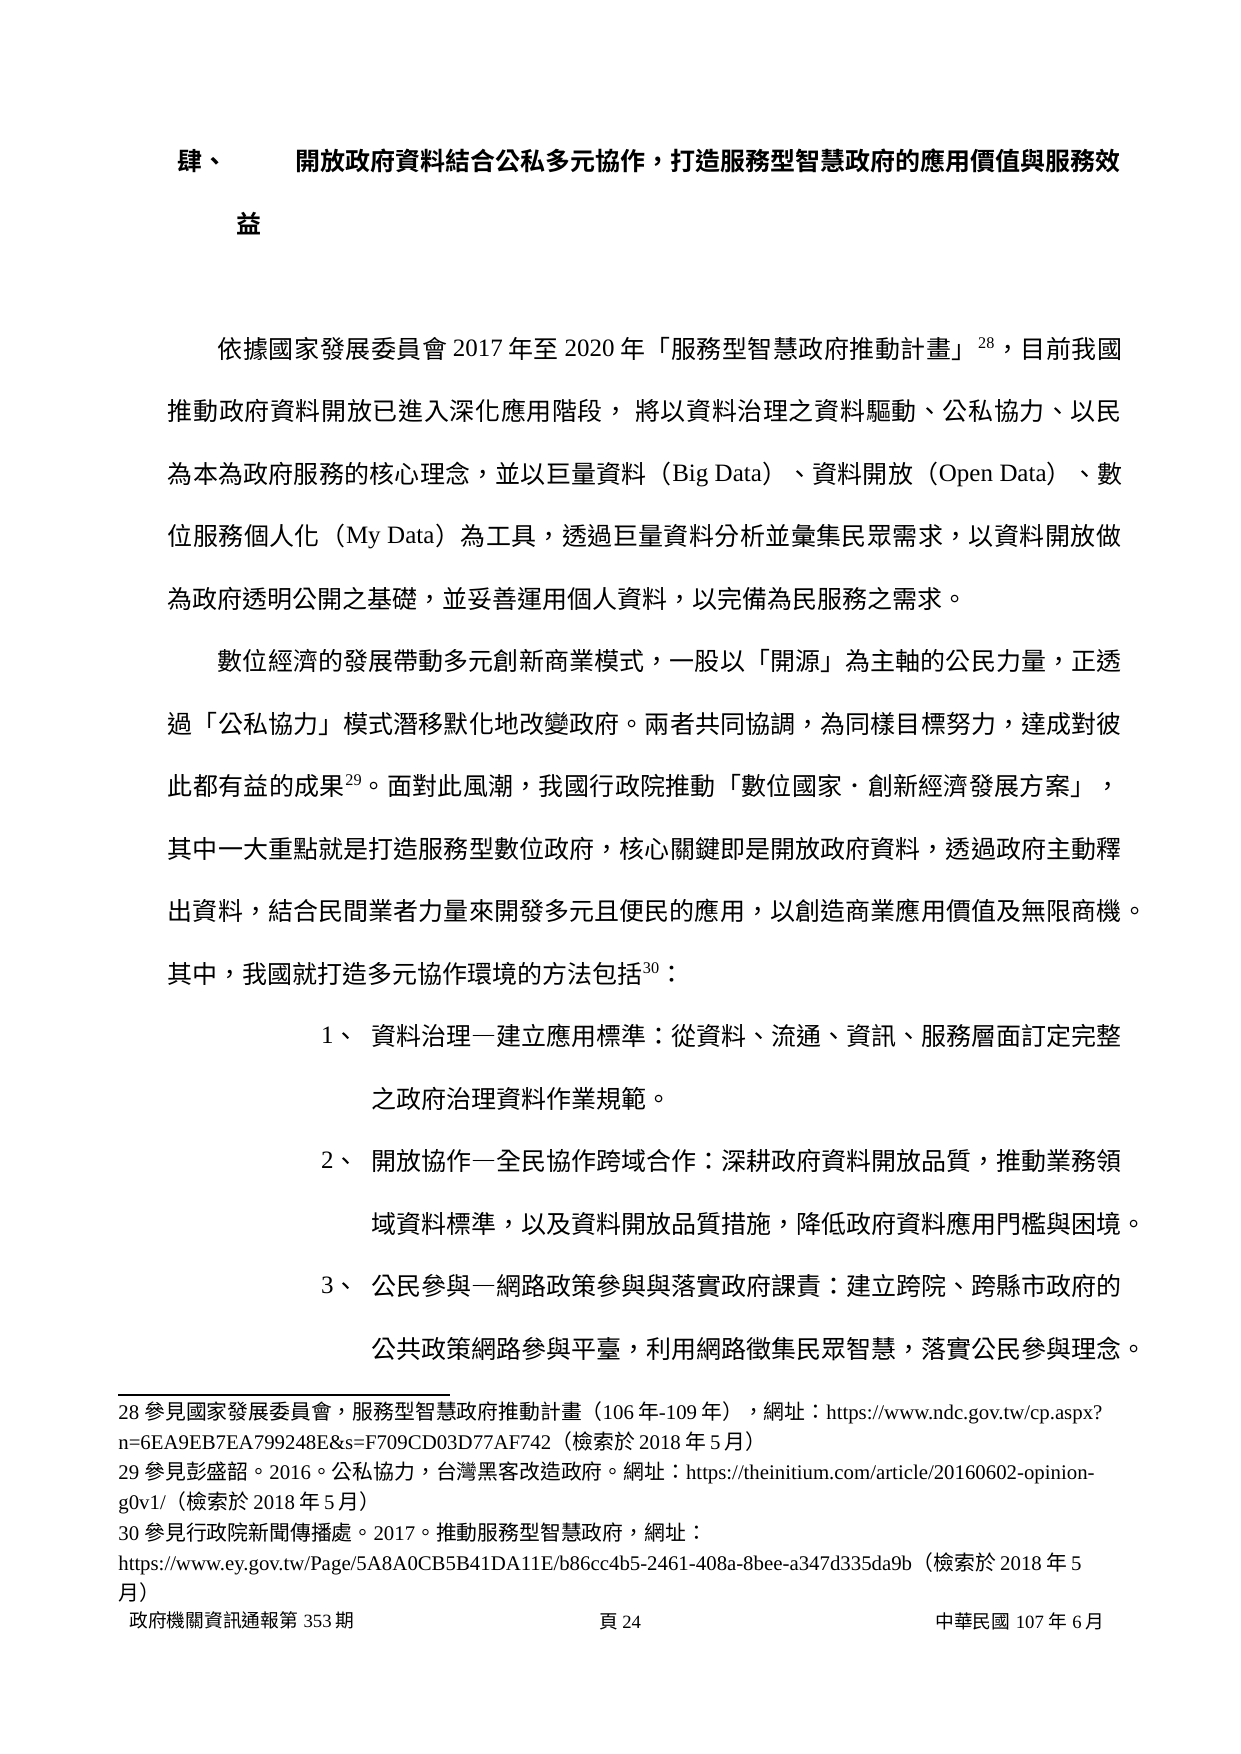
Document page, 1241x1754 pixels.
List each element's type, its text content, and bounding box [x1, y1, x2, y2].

text 數位經濟的發展帶動多元創新商業模式，一股以「開源」為主軸的公民力量，正透過「公私協力」模式潛移默化地改變政府。兩者共同協調，為同樣目標努力，達成對彼此都有益的成果。面對此風潮，我國行政院推動「數位國家．創新經濟發展方案」，其中一大重點就是打造服務型數位政府，核心關鍵即是開放政府資料，透過政府主動釋出資料，結合民間業者力量來開發多元且便民的應用，以創造商業應用價值及無限商機。其中，我國就打造多元協作環境的方法包括： [168, 618, 1122, 993]
list 公民參與—網路政策參與與落實政府課責：建立跨院、跨縣市政府的公共政策網路參與平臺，利用網路徵集民眾智慧，落實公民參與理念。 [321, 1243, 1122, 1368]
text 依據國家發展委員會2017年至2020年「服務型智慧政府推動計畫」，目前我國推動政府資料開放已進入深化應用階段， 將以資料治理之資料驅動、公私協力、以民為本為政府服務的核心理念，並以巨量資料（Big Data）、資料開放（Open Data）、數位服務個人化（My Data）為工具，透過巨量資料分析並彙集民眾需求，以資料開放做為政府透明公開之基礎，並妥善運用個人資料，以完備為民服務之需求。 [168, 306, 1122, 618]
text 參見國家發展委員會，服務型智慧政府推動計畫（106年-109年），網址：https://www.ndc.gov.tw/cp.aspx?n=6EA9EB7EA799248E&s=F709CD03D77AF742（檢索於2018年5月） [118, 1395, 1122, 1455]
list 開放政府資料結合公私多元協作，打造服務型智慧政府的應用價值與服務效益 [177, 118, 1122, 243]
list 開放協作—全民協作跨域合作：深耕政府資料開放品質，推動業務領域資料標準，以及資料開放品質措施，降低政府資料應用門檻與困境。 [321, 1118, 1122, 1243]
list 資料治理—建立應用標準：從資料、流通、資訊、服務層面訂定完整之政府治理資料作業規範。 [321, 993, 1122, 1118]
text 參見彭盛韶。2016。公私協力，台灣黑客改造政府。網址：https://theinitium.com/article/20160602-opinion-g0v1/（檢索於2018年5月） [118, 1455, 1122, 1516]
text 參見行政院新聞傳播處。2017。推動服務型智慧政府，網址：https://www.ey.gov.tw/Page/5A8A0CB5B41DA11E/b86cc4b5-2461-408a-8bee-a347d335da9b（檢索於2018年5月） [118, 1516, 1122, 1606]
